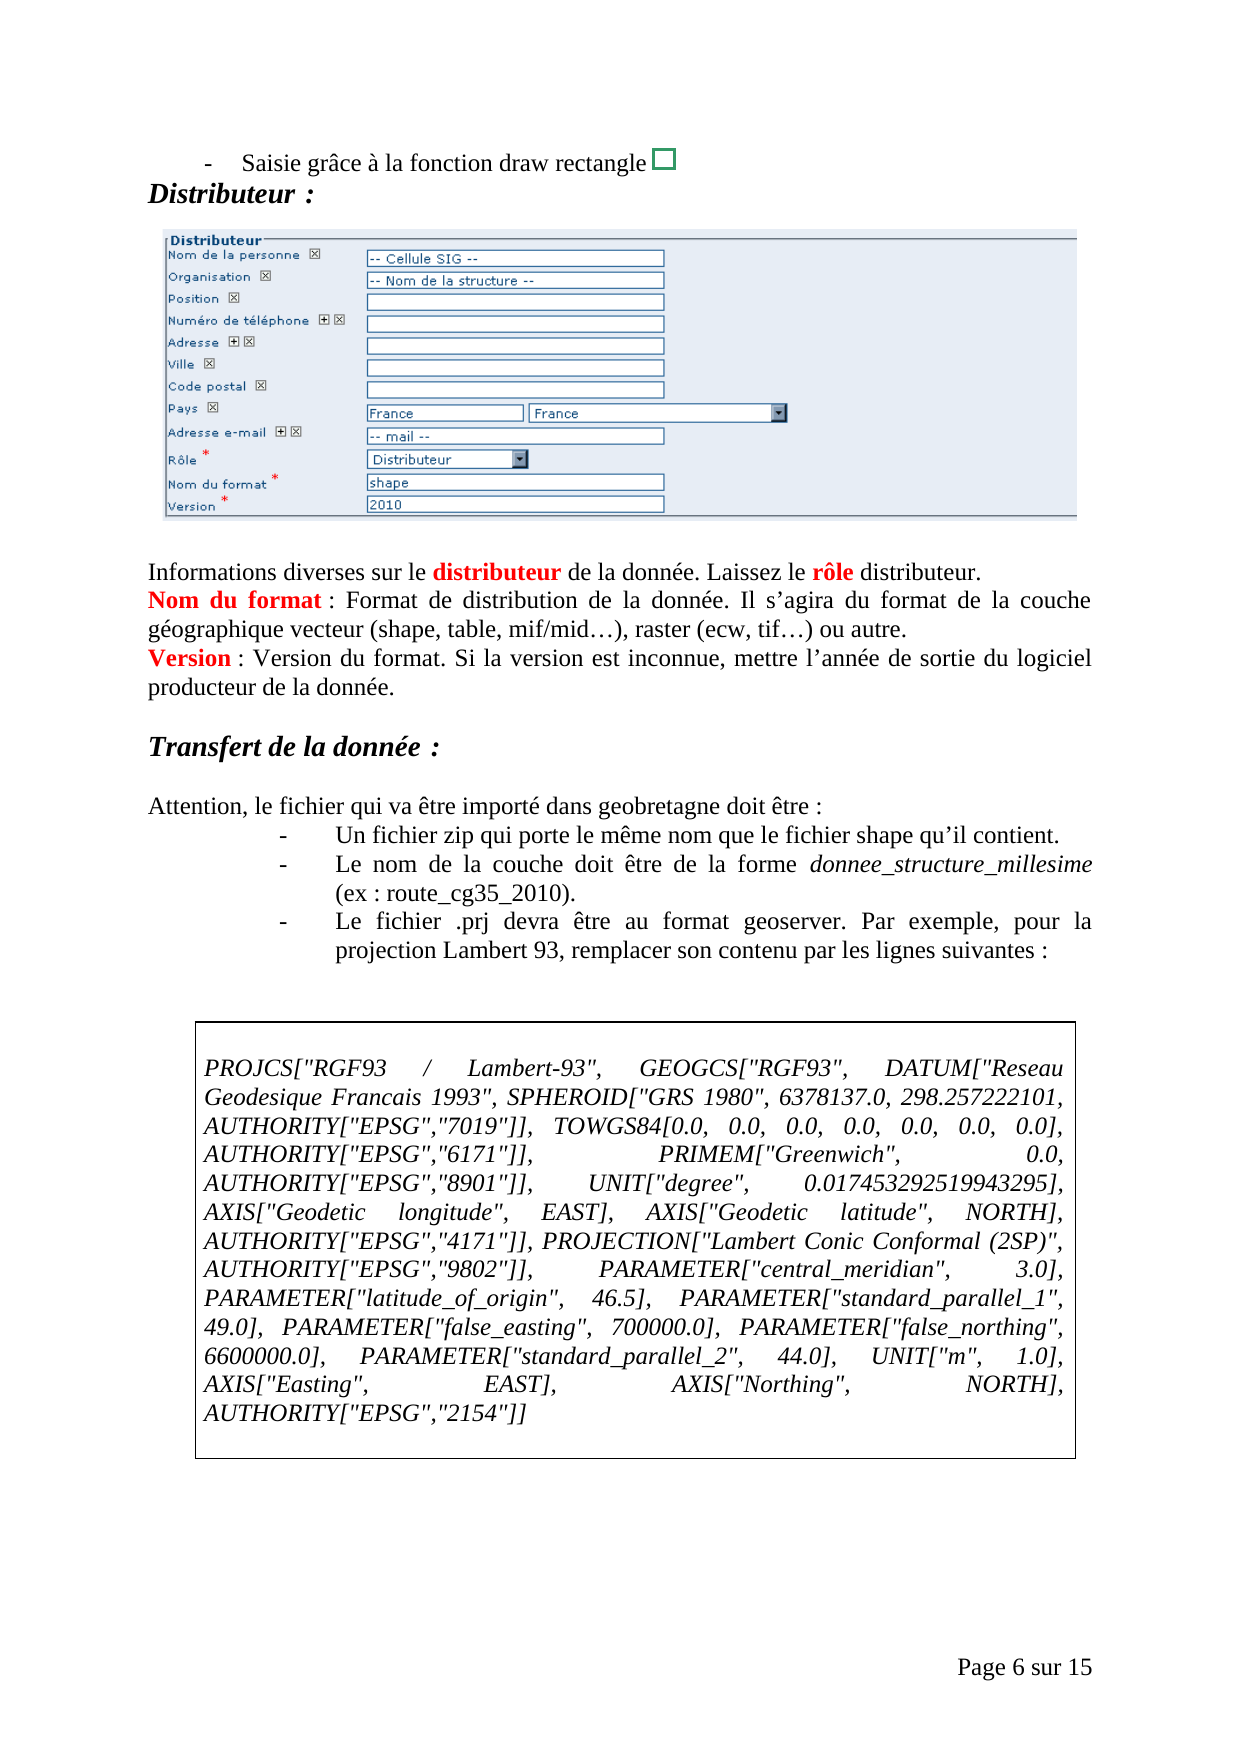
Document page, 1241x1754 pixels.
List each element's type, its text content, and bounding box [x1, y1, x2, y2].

picture [162, 229, 1077, 521]
list Saisie grâce à la fonction draw rectangle [204, 148, 1093, 176]
list Le fichier .prj devra être au format geoserver. Par exemple, pour la projection Lambert 93, remplacer son contenu par les lignes suivantes : [279, 906, 1093, 964]
list Le nom de la couche doit être de la forme donnee_structure_millesime (ex : route_cg35_2010). [279, 849, 1093, 906]
text Transfert de la donnée : [148, 729, 1093, 763]
list Un fichier zip qui porte le même nom que le fichier shape qu’il contient. [279, 820, 1093, 849]
text Version : Version du format. Si la version est inconnue, mettre l’année de sortie du logiciel producteur de la donnée. [148, 643, 1093, 700]
text Nom du format : Format de distribution de la donnée. Il s’agira du format de la couche géographique vecteur (shape, table, mif/mid…), raster (ecw, tif…) ou autre. [148, 585, 1093, 643]
text Informations diverses sur le distributeur de la donnée. Laissez le rôle distributeur. [148, 557, 1093, 585]
text Distributeur : [148, 176, 1093, 210]
text PROJCS["RGF93 / Lambert-93", GEOGCS["RGF93", DATUM["Reseau Geodesique Francais 1993", SPHEROID["GRS 1980", 6378137.0, 298.257222101, AUTHORITY["EPSG","7019"]], TOWGS84[0.0, 0.0, 0.0, 0.0, 0.0, 0.0, 0.0], AUTHORITY["EPSG","6171"]], PRIMEM["Greenwich", 0.0, AUTHORITY["EPSG","8901"]], UNIT["degree", 0.017453292519943295], AXIS["Geodetic longitude", EAST], AXIS["Geodetic latitude", NORTH], AUTHORITY["EPSG","4171"]], PROJECTION["Lambert Conic Conformal (2SP)", AUTHORITY["EPSG","9802"]], PARAMETER["central_meridian", 3.0], PARAMETER["latitude_of_origin", 46.5], PARAMETER["standard_parallel_1", 49.0], PARAMETER["false_easting", 700000.0], PARAMETER["false_northing", 6600000.0], PARAMETER["standard_parallel_2", 44.0], UNIT["m", 1.0], AXIS["Easting", EAST], AXIS["Northing", NORTH], AUTHORITY["EPSG","2154"]] [196, 1050, 1075, 1427]
text Attention, le fichier qui va être importé dans geobretagne doit être : [148, 791, 1093, 820]
